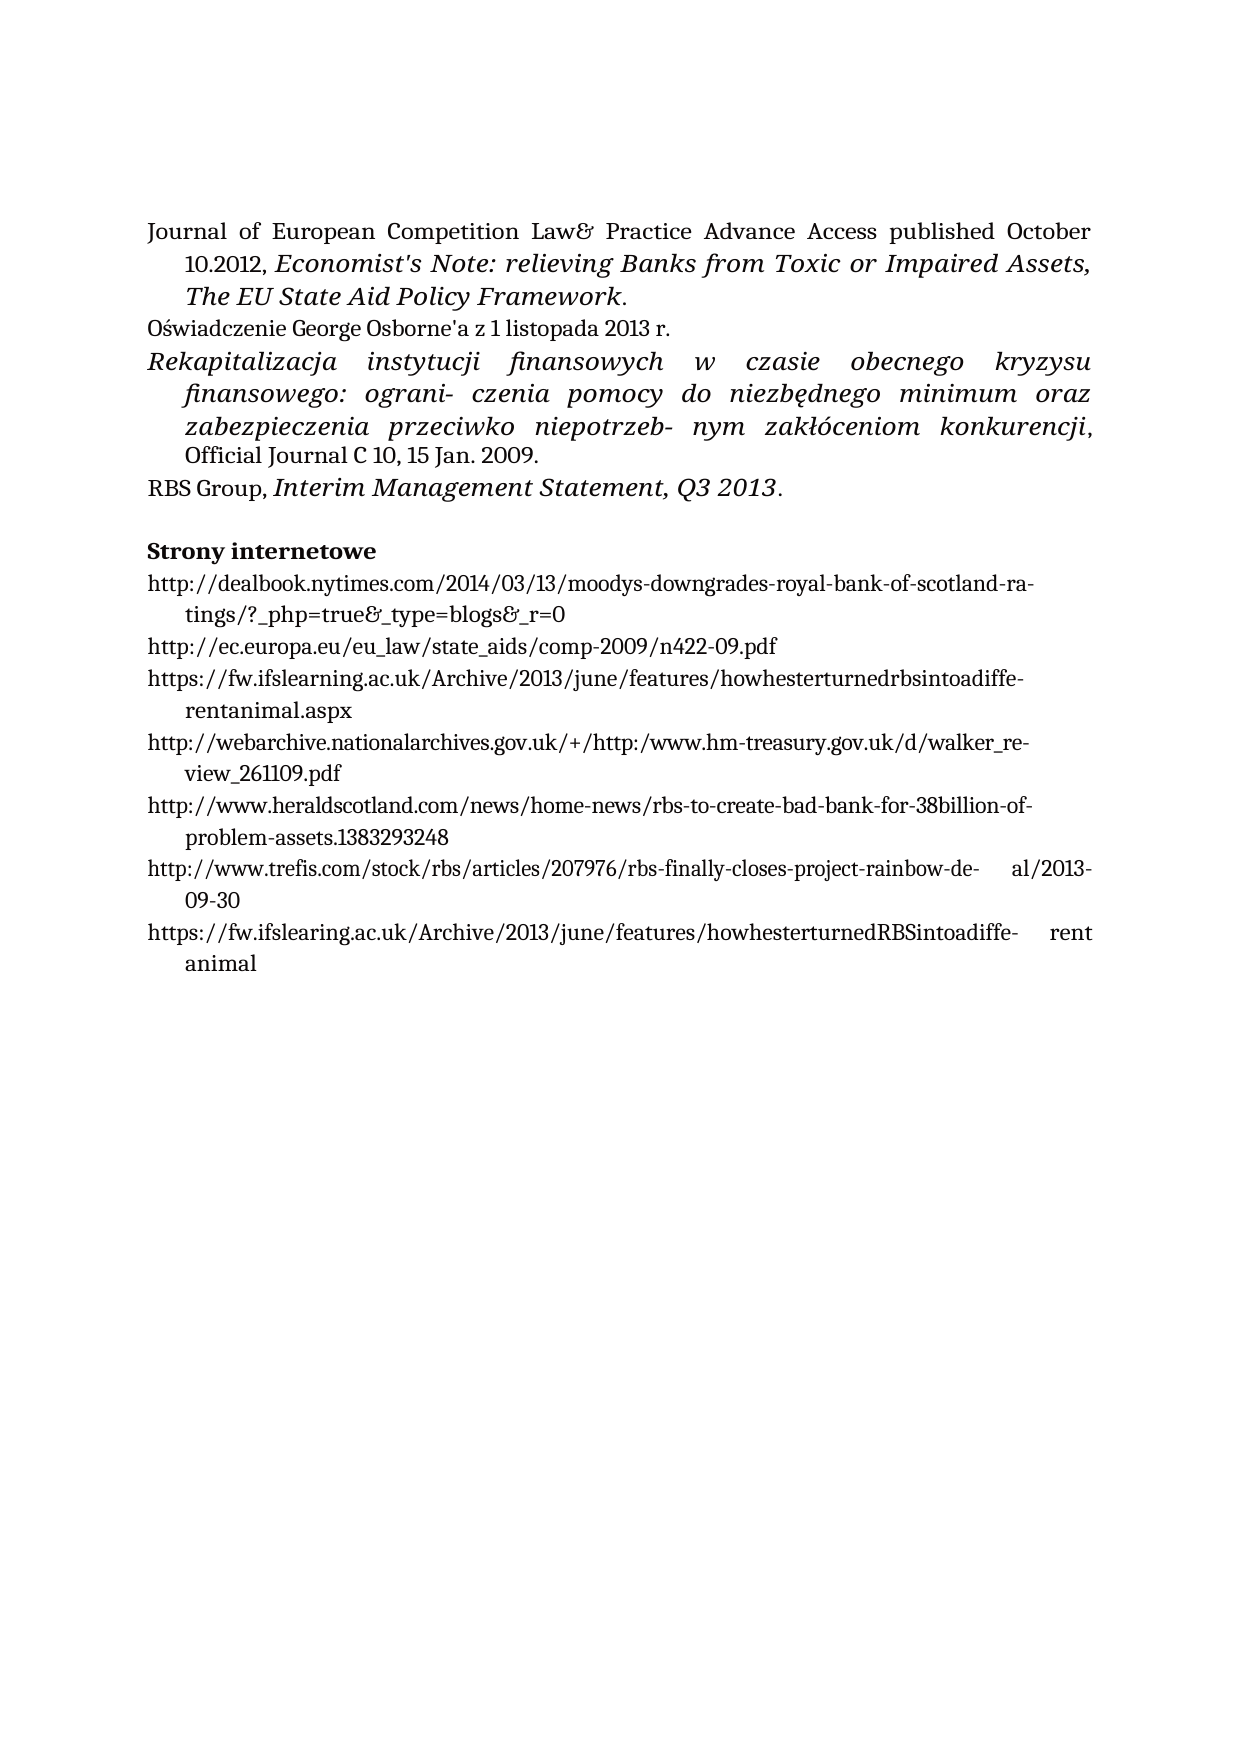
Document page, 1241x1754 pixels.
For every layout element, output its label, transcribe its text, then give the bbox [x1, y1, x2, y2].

text https://fw.ifslearing.ac.uk/Archive/2013/june/features/howhesterturnedRBSintoadiffe- rent animal [147, 918, 1092, 978]
text http://dealbook.nytimes.com/2014/03/13/moodys-downgrades-royal-bank-of-scotland-ra- tings/?_php=true&_type=blogs&_r=0 [147, 569, 1091, 629]
text Oświadczenie George Osborne'a z 1 listopada 2013 r. [147, 315, 1105, 342]
text rentanimal.aspx [185, 696, 1105, 724]
text Journal of European Competition Law& Practice Advance Access published October 10.2012, Economist's Note: relieving Banks from Toxic or Impaired Assets, The EU State Aid Policy Framework. [147, 218, 1092, 313]
text Strony internetowe [147, 537, 1105, 565]
text RBS Group, Interim Management Statement, Q3 2013. [147, 470, 1105, 503]
text http://ec.europa.eu/eu_law/state_aids/comp-2009/n422-09.pdf https://fw.ifslearning.ac.uk/Archive/2013/june/features/howhesterturnedrbsintoadiffe- [147, 633, 1092, 692]
text http://www.trefis.com/stock/rbs/articles/207976/rbs-finally-closes-project-rainbow-de- al/2013-09-30 [147, 855, 1092, 914]
text http://www.heraldscotland.com/news/home-news/rbs-to-create-bad-bank-for-38billion-of- problem-assets.1383293248 [147, 792, 1092, 851]
text http://webarchive.nationalarchives.gov.uk/+/http:/www.hm-treasury.gov.uk/d/walker_re- view_261109.pdf [147, 728, 1092, 788]
text Rekapitalizacja instytucji finansowych w czasie obecnego kryzysu finansowego: ograni- czenia pomocy do niezbędnego minimum oraz zabezpieczenia przeciwko niepotrzeb- nym zakłóceniom konkurencji, Official Journal C 10, 15 Jan. 2009. [147, 344, 1092, 470]
